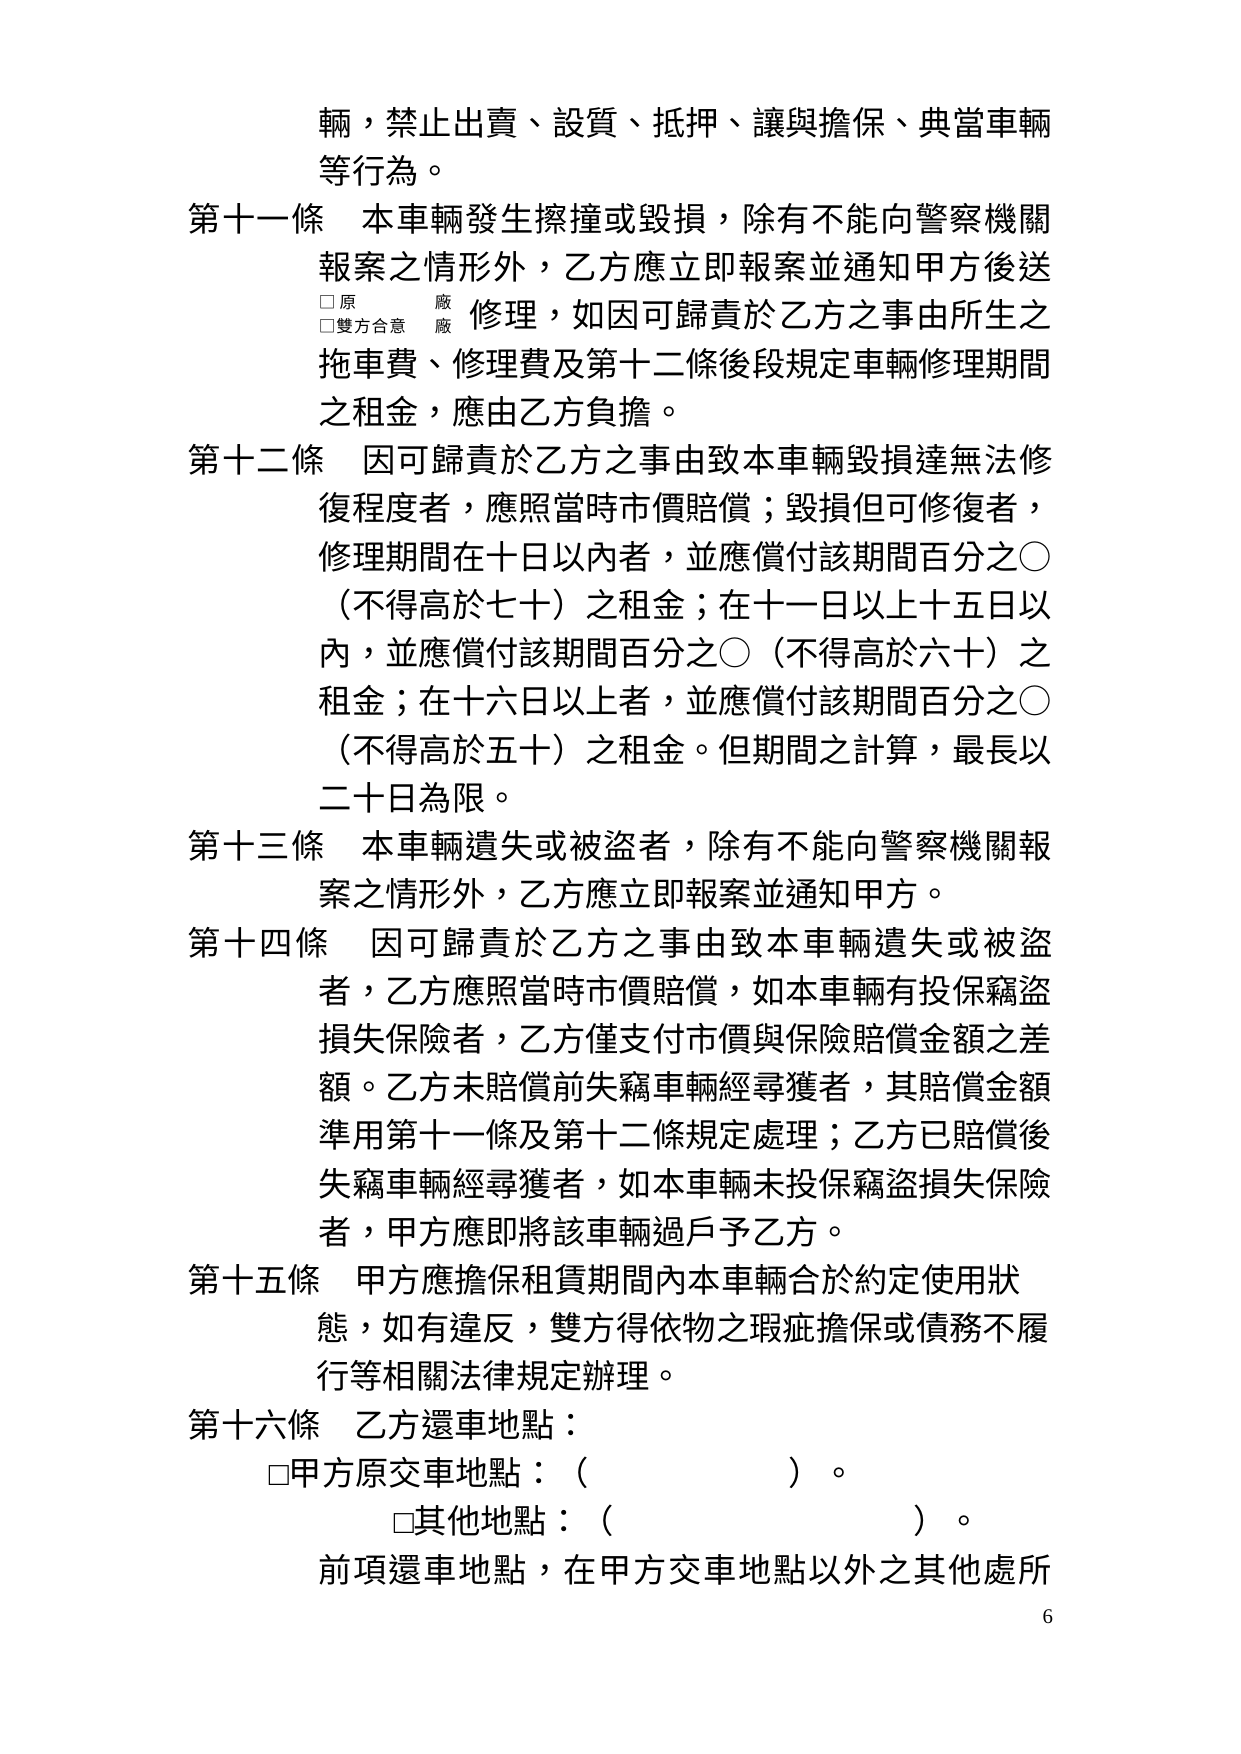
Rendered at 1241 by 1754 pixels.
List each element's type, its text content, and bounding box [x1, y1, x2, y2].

text □甲方原交車地點：（ ）。 [187, 1447, 1053, 1495]
text 第十一條 本車輛發生擦撞或毀損，除有不能向警察機關報案之情形外，乙方應立即報案並通知甲方後送 □原 廠 □雙方合意 廠 修理，如因可歸責於乙方之事由所生之拖車費、修理費及第十二條後段規定車輛修理期間之租金，應由乙方負擔。 [187, 193, 1053, 434]
text 第十六條 乙方還車地點： [187, 1398, 1053, 1447]
text 第十四條 因可歸責於乙方之事由致本車輛遺失或被盜者，乙方應照當時市價賠償，如本車輛有投保竊盜損失保險者，乙方僅支付市價與保險賠償金額之差額。乙方未賠償前失竊車輛經尋獲者，其賠償金額準用第十一條及第十二條規定處理；乙方已賠償後失竊車輛經尋獲者，如本車輛未投保竊盜損失保險者，甲方應即將該車輛過戶予乙方。 [187, 916, 1053, 1254]
text 第十五條 甲方應擔保租賃期間內本車輛合於約定使用狀態，如有違反，雙方得依物之瑕疵擔保或債務不履行等相關法律規定辦理。 [187, 1254, 1053, 1398]
text □其他地點：（ ）。 [317, 1495, 1053, 1544]
text 前項還車地點，在甲方交車地點以外之其他處所 [300, 1544, 1053, 1592]
text 第十二條 因可歸責於乙方之事由致本車輛毀損達無法修復程度者，應照當時市價賠償；毀損但可修復者，修理期間在十日以內者，並應償付該期間百分之○（不得高於七十）之租金；在十一日以上十五日以內，並應償付該期間百分之○（不得高於六十）之租金；在十六日以上者，並應償付該期間百分之○（不得高於五十）之租金。但期間之計算，最長以二十日為限。 [187, 434, 1053, 820]
text 第十三條 本車輛遺失或被盜者，除有不能向警察機關報案之情形外，乙方應立即報案並通知甲方。 [187, 820, 1053, 916]
text 輛，禁止出賣、設質、抵押、讓與擔保、典當車輛等行為。 [187, 96, 1053, 193]
